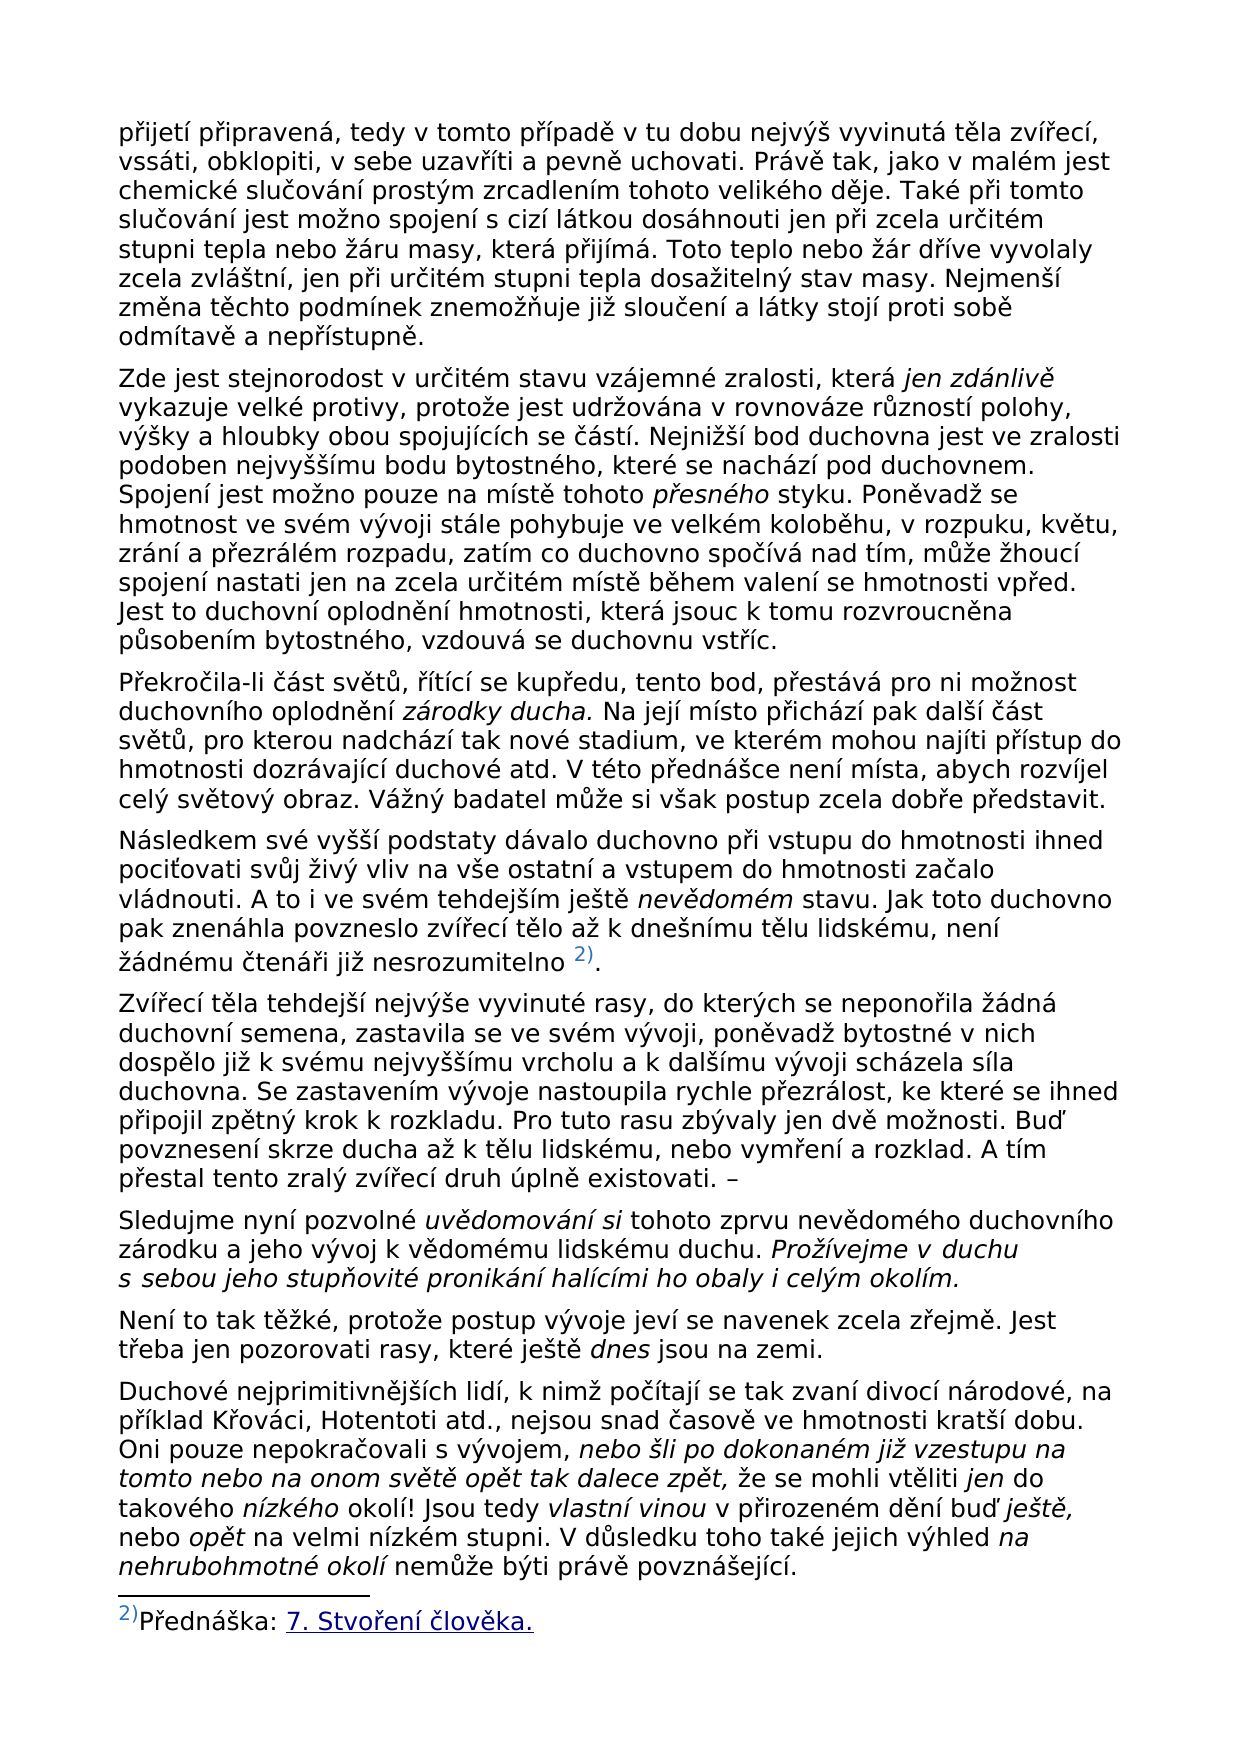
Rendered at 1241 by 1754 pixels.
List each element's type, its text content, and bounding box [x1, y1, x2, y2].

text Následkem své vyšší podstaty dávalo duchovno při vstupu do hmotnosti ihned pociťovati svůj živý vliv na vše ostatní a vstupem do hmotnosti začalo vládnouti. A to i ve svém tehdejším ještě nevědomém stavu. Jak toto duchovno pak znenáhla povzneslo zvířecí tělo až k dnešnímu tělu lidskému, není žádnému čtenáři již nesrozumitelno . [118, 826, 1122, 977]
text přijetí připravená, tedy v tomto případě v tu dobu nejvýš vyvinutá těla zvířecí, vssáti, obklopiti, v sebe uzavříti a pevně uchovati. Právě tak, jako v malém jest chemické slučování prostým zrcadlením tohoto velikého děje. Také při tomto slučování jest možno spojení s cizí látkou dosáhnouti jen při zcela určitém stupni tepla nebo žáru masy, která přijímá. Toto teplo nebo žár dříve vyvolaly zcela zvláštní, jen při určitém stupni tepla dosažitelný stav masy. Nejmenší změna těchto podmínek znemožňuje již sloučení a látky stojí proti sobě odmítavě a nepřístupně. [118, 118, 1122, 351]
text Sledujme nyní pozvolné uvědomování si tohoto zprvu nevědomého duchovního zárodku a jeho vývoj k vědomému lidskému duchu. Prožívejme v duchu s sebou jeho stupňovité pronikání halícími ho obaly i celým okolím. [118, 1206, 1122, 1294]
text Přednáška: 7. Stvoření člověka. [118, 1602, 1122, 1636]
text Zde jest stejnorodost v určitém stavu vzájemné zralosti, která jen zdánlivě vykazuje velké protivy, protože jest udržována v rovnováze růzností polohy, výšky a hloubky obou spojujících se částí. Nejnižší bod duchovna jest ve zralosti podoben nejvyššímu bodu bytostného, které se nachází pod duchovnem. Spojení jest možno pouze na místě tohoto přesného styku. Poněvadž se hmotnost ve svém vývoji stále pohybuje ve velkém koloběhu, v rozpuku, květu, zrání a přezrálém rozpadu, zatím co duchovno spočívá nad tím, může žhoucí spojení nastati jen na zcela určitém místě během valení se hmotnosti vpřed. Jest to duchovní oplodnění hmotnosti, která jsouc k tomu rozvroucněna působením bytostného, vzdouvá se duchovnu vstříc. [118, 364, 1122, 656]
text Není to tak těžké, protože postup vývoje jeví se navenek zcela zřejmě. Jest třeba jen pozorovati rasy, které ještě dnes jsou na zemi. [118, 1306, 1122, 1365]
text Zvířecí těla tehdejší nejvýše vyvinuté rasy, do kterých se neponořila žádná duchovní semena, zastavila se ve svém vývoji, poněvadž bytostné v nich dospělo již k svému nejvyššímu vrcholu a k dalšímu vývoji scházela síla duchovna. Se zastavením vývoje nastoupila rychle přezrálost, ke které se ihned připojil zpětný krok k rozkladu. Pro tuto rasu zbývaly jen dvě možnosti. Buď povznesení skrze ducha až k tělu lidskému, nebo vymření a rozklad. A tím přestal tento zralý zvířecí druh úplně existovati. – [118, 990, 1122, 1194]
text Duchové nejprimitivnějších lidí, k nimž počítají se tak zvaní divocí národové, na příklad Křováci, Hotentoti atd., nejsou snad časově ve hmotnosti kratší dobu. Oni pouze nepokračovali s vývojem, nebo šli po dokonaném již vzestupu na tomto nebo na onom světě opět tak dalece zpět, že se mohli vtěliti jen do takového nízkého okolí! Jsou tedy vlastní vinou v přirozeném dění buď ještě, nebo opět na velmi nízkém stupni. V důsledku toho také jejich výhled na nehrubohmotné okolí nemůže býti právě povznášející. [118, 1377, 1122, 1581]
text Překročila-li část světů, řítící se kupředu, tento bod, přestává pro ni možnost duchovního oplodnění zárodky ducha. Na její místo přichází pak další část světů, pro kterou nadchází tak nové stadium, ve kterém mohou najíti přístup do hmotnosti dozrávající duchové atd. V této přednášce není místa, abych rozvíjel celý světový obraz. Vážný badatel může si však postup zcela dobře představit. [118, 668, 1122, 814]
